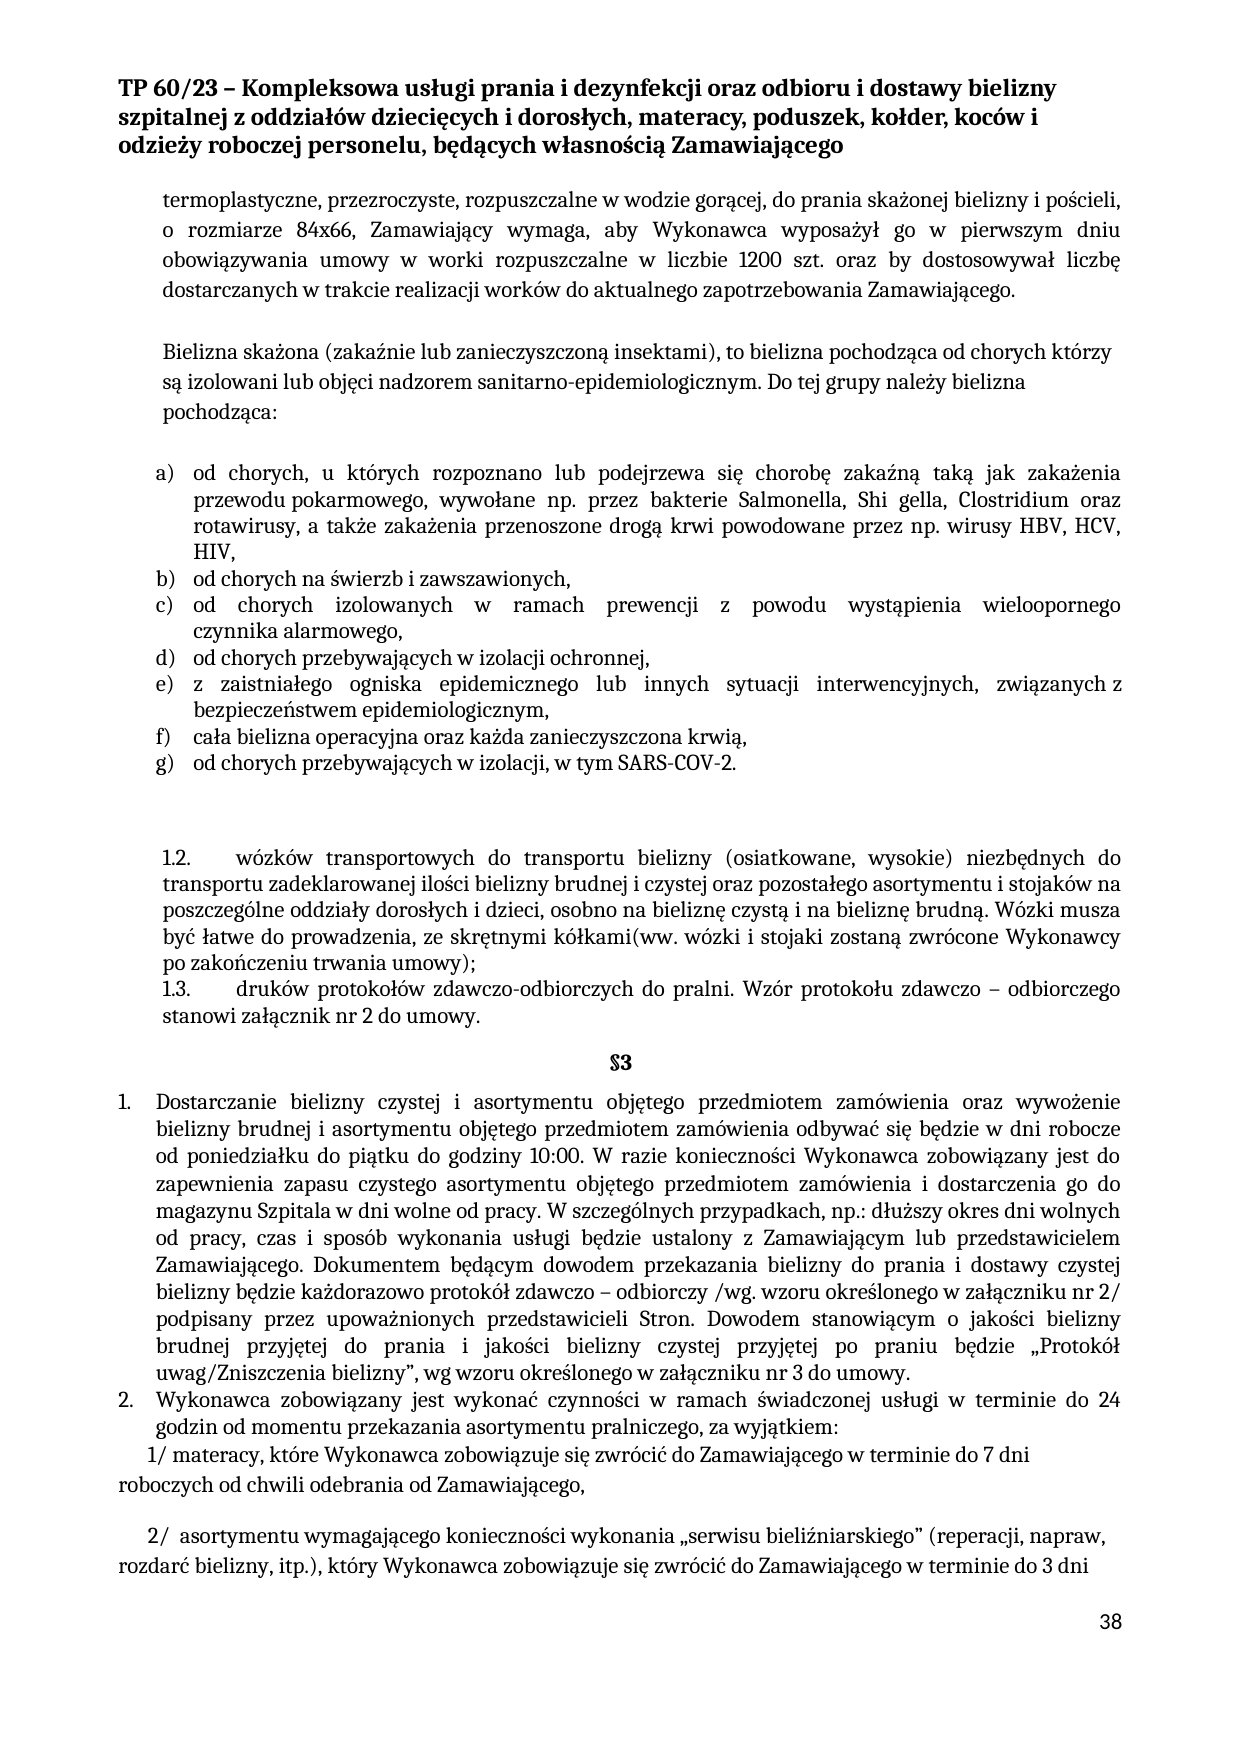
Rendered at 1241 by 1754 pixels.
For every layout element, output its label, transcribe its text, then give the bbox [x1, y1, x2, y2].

list druków protokołów zdawczo-odbiorczych do pralni. Wzór protokołu zdawczo – odbiorczego stanowi załącznik nr 2 do umowy. [162, 976, 1122, 1029]
list cała bielizna operacyjna oraz każda zanieczyszczona krwią, [156, 724, 1122, 750]
list Wykonawca zobowiązany jest wykonać czynności w ramach świadczonej usługi w terminie do 24 godzin od momentu przekazania asortymentu pralniczego, za wyjątkiem: [118, 1387, 1122, 1441]
text 1/ materacy, które Wykonawca zobowiązuje się zwrócić do Zamawiającego w terminie do 7 dni roboczych od chwili odebrania od Zamawiającego, [118, 1442, 1122, 1498]
list Dostarczanie bielizny czystej i asortymentu objętego przedmiotem zamówienia oraz wywożenie bielizny brudnej i asortymentu objętego przedmiotem zamówienia odbywać się będzie w dni robocze od poniedziałku do piątku do godziny 10:00. W razie konieczności Wykonawca zobowiązany jest do zapewnienia zapasu czystego asortymentu objętego przedmiotem zamówienia i dostarczenia go do magazynu Szpitala w dni wolne od pracy. W szczególnych przypadkach, np.: dłuższy okres dni wolnych od pracy, czas i sposób wykonania usługi będzie ustalony z Zamawiającym lub przedstawicielem Zamawiającego. Dokumentem będącym dowodem przekazania bielizny do prania i dostawy czystej bielizny będzie każdorazowo protokół zdawczo – odbiorczy /wg. wzoru określonego w załączniku nr 2/ podpisany przez upoważnionych przedstawicieli Stron. Dowodem stanowiącym o jakości bielizny brudnej przyjętej do prania i jakości bielizny czystej przyjętej po praniu będzie „Protokół uwag/Zniszczenia bielizny”, wg wzoru określonego w załączniku nr 3 do umowy. [118, 1089, 1122, 1386]
text §3 [118, 1050, 1122, 1076]
list od chorych, u których rozpoznano lub podejrzewa się chorobę zakaźną taką jak zakażenia przewodu pokarmowego, wywołane np. przez bakterie Salmonella, Shi gella, Clostridium oraz rotawirusy, a także zakażenia przenoszone drogą krwi powodowane przez np. wirusy HBV, HCV, HIV, [156, 460, 1122, 566]
list wózków transportowych do transportu bielizny (osiatkowane, wysokie) niezbędnych do transportu zadeklarowanej ilości bielizny brudnej i czystej oraz pozostałego asortymentu i stojaków na poszczególne oddziały dorosłych i dzieci, osobno na bieliznę czystą i na bieliznę brudną. Wózki musza być łatwe do prowadzenia, ze skrętnymi kółkami(ww. wózki i stojaki zostaną zwrócone Wykonawcy po zakończeniu trwania umowy); [162, 844, 1122, 976]
list od chorych na świerzb i zawszawionych, [156, 566, 1122, 592]
list od chorych izolowanych w ramach prewencji z powodu wystąpienia wieloopornego czynnika alarmowego, [156, 592, 1122, 644]
list od chorych przebywających w izolacji ochronnej, [156, 644, 1122, 671]
list termoplastyczne, przezroczyste, rozpuszczalne w wodzie gorącej, do prania skażonej bielizny i pościeli, o rozmiarze 84x66, Zamawiający wymaga, aby Wykonawca wyposażył go w pierwszym dniu obowiązywania umowy w worki rozpuszczalne w liczbie 1200 szt. oraz by dostosowywał liczbę dostarczanych w trakcie realizacji worków do aktualnego zapotrzebowania Zamawiającego. [162, 186, 1122, 303]
list z zaistniałego ogniska epidemicznego lub innych sytuacji interwencyjnych, związanych z bezpieczeństwem epidemiologicznym, [156, 671, 1122, 724]
text Bielizna skażona (zakaźnie lub zanieczyszczoną insektami), to bielizna pochodząca od chorych którzy są izolowani lub objęci nadzorem sanitarno-epidemiologicznym. Do tej grupy należy bielizna pochodząca: [162, 338, 1122, 425]
list od chorych przebywających w izolacji, w tym SARS-COV-2. [156, 750, 1122, 776]
text 2/ asortymentu wymagającego konieczności wykonania „serwisu bieliźniarskiego” (reperacji, napraw, rozdarć bielizny, itp.), który Wykonawca zobowiązuje się zwrócić do Zamawiającego w terminie do 3 dni [118, 1523, 1122, 1579]
